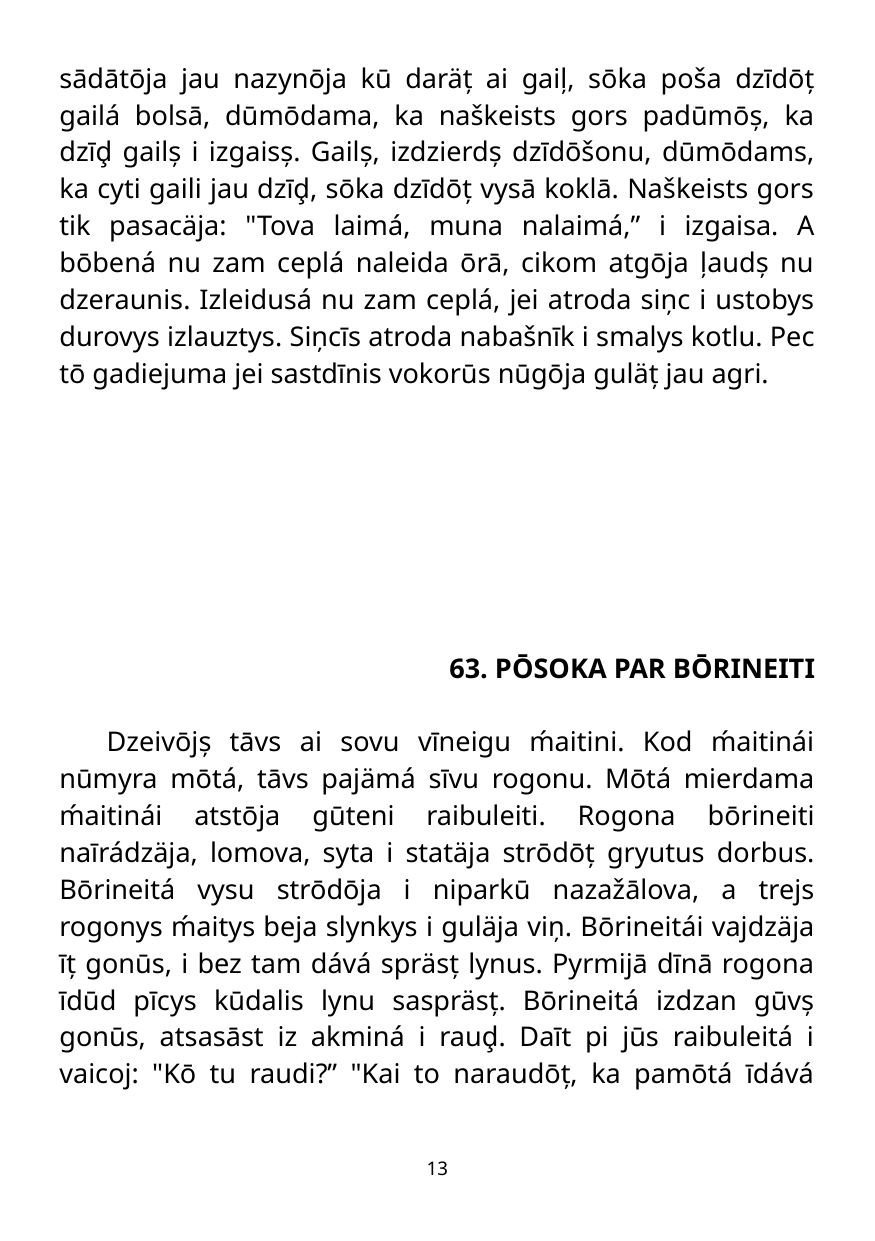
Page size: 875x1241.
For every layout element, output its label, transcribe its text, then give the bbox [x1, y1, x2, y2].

text sādātōja jau nazynōja kū daräț ai gaiļ, sōka poša dzīdōț gailá bolsā, dūmōdama, ka naškeists gors padūmōș, ka dzīḑ gailș i izgaisș. Gailș, izdzierdș dzīdōšonu, dūmōdams, ka cyti gaili jau dzīḑ, sōka dzīdōț vysā koklā. Naškeists gors tik pasacäja: "Tova laimá, muna nalaimá,” i izgaisa. A bōbená nu zam ceplá naleida ōrā, cikom atgōja ļaudș nu dzeraunis. Izleidusá nu zam ceplá, jei atroda siņc i ustobys durovys izlauztys. Siņcīs atroda nabašnīk i smalys kotlu. Pec tō gadiejuma jei sastdīnis vokorūs nūgōja guläț jau agri. [59, 59, 815, 391]
text Dzeivōjș tāvs ai sovu vīneigu ḿaitini. Kod ḿaitinái nūmyra mōtá, tāvs pajämá sīvu rogonu. Mōtá mierdama ḿaitinái atstōja gūteni raibuleiti. Rogona bōrineiti naīrádzäja, lomova, syta i statäja strōdōț gryutus dorbus. Bōrineitá vysu strōdōja i niparkū nazažālova, a trejs rogonys ḿaitys beja slynkys i guläja viņ. Bōrineitái vajdzäja īț gonūs, i bez tam dává spräsț lynus. Pyrmijā dīnā rogona īdūd pīcys kūdalis lynu saspräsț. Bōrineitá izdzan gūvș gonūs, atsasāst iz akminá i rauḑ. Daīt pi jūs raibuleitá i vaicoj: "Kō tu raudi?” "Kai to naraudōț, ka pamōtá īdává [59, 723, 815, 1092]
text 63. PŌSOKA PAR BŌRINEITI [59, 649, 815, 686]
